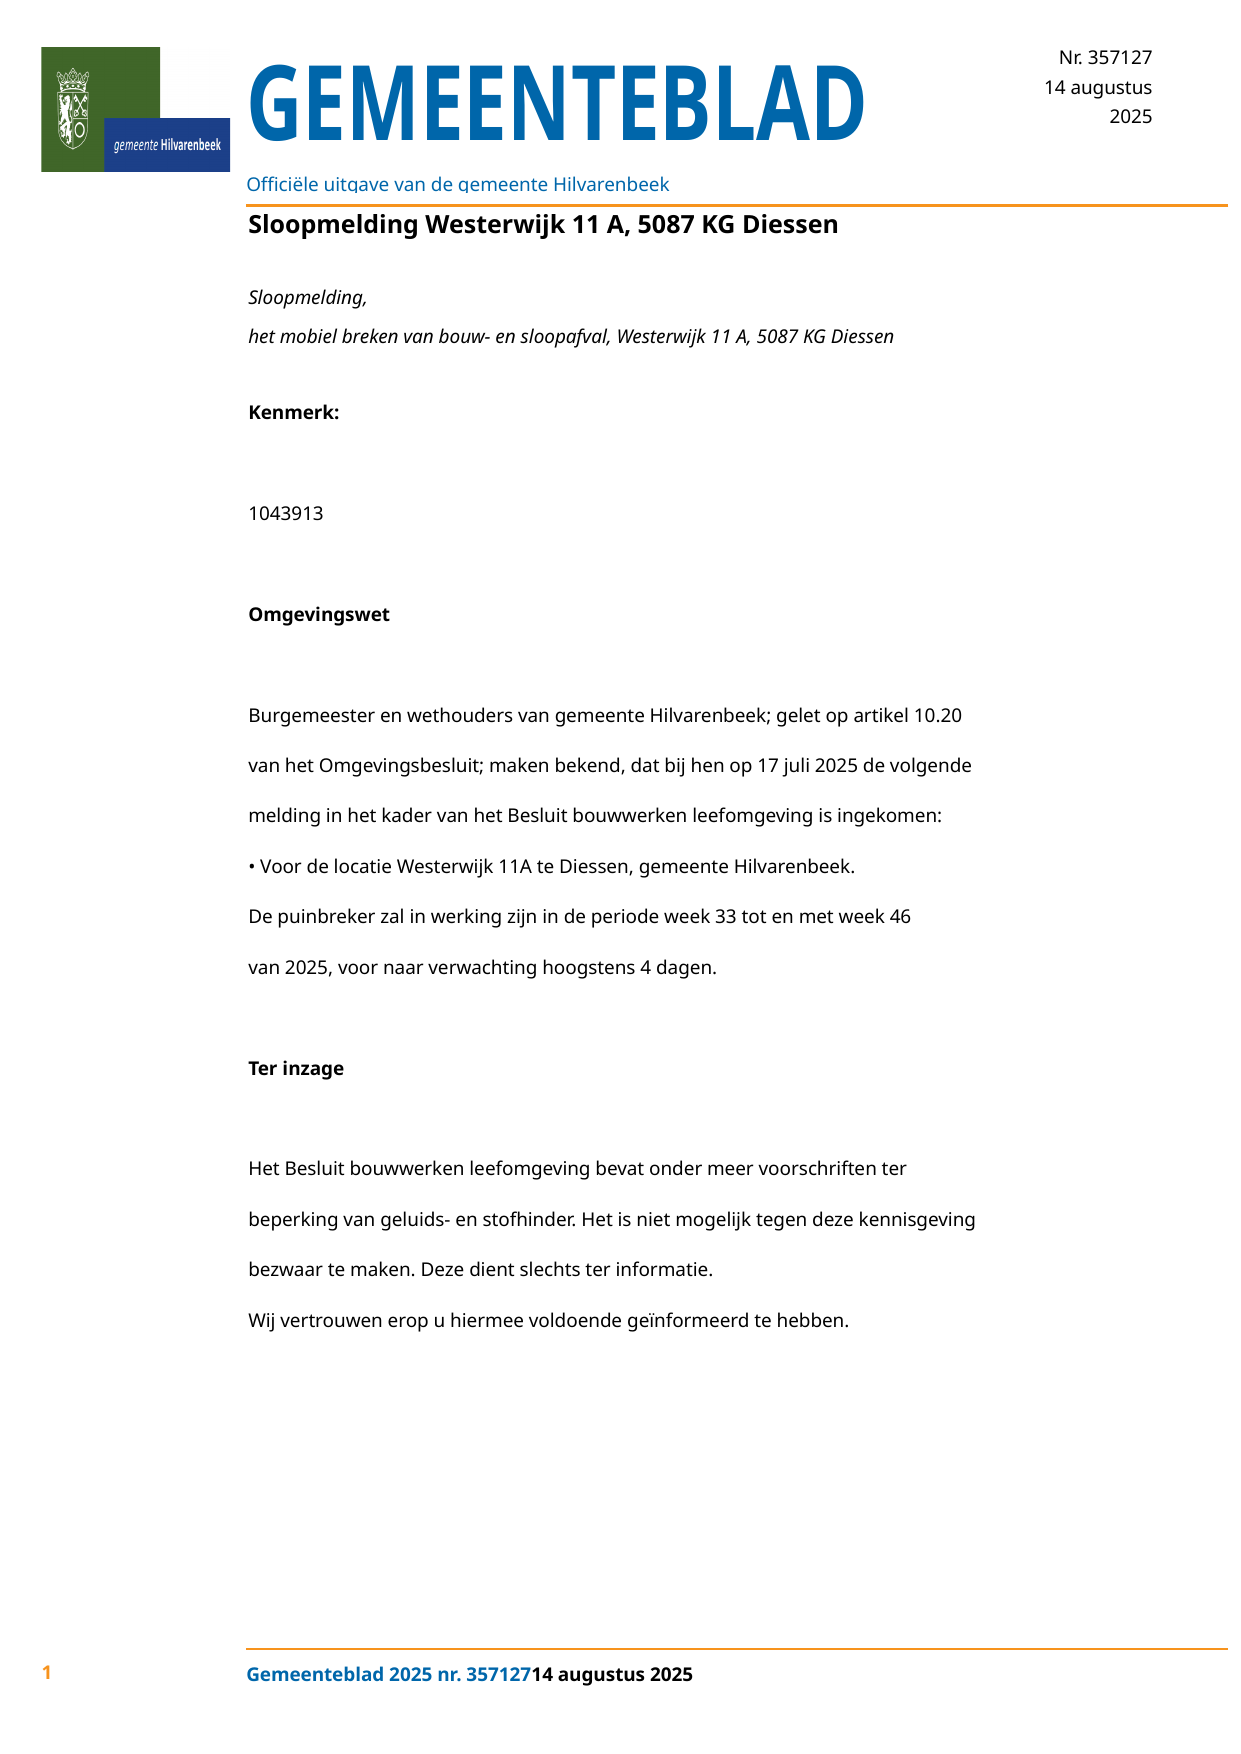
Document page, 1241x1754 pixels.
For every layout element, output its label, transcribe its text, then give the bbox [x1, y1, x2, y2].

text van 2025, voor naar verwachting hoogstens 4 dagen. [248, 954, 1152, 979]
text De puinbreker zal in werking zijn in de periode week 33 tot en met week 46 [248, 903, 1152, 929]
text 1043913 [248, 500, 1152, 526]
text Burgemeester en wethouders van gemeente Hilvarenbeek; gelet op artikel 10.20 [248, 702, 1152, 727]
text Ter inzage [248, 1055, 1152, 1080]
text bezwaar te maken. Deze dient slechts ter informatie. [248, 1256, 1152, 1282]
text van het Omgevingsbesluit; maken bekend, dat bij hen op 17 juli 2025 de volgende [248, 752, 1152, 778]
text Sloopmelding Westerwijk 11 A, 5087 KG Diessen [248, 207, 1152, 241]
text melding in het kader van het Besluit bouwwerken leefomgeving is ingekomen: [248, 803, 1152, 828]
text beperking van geluids- en stofhinder. Het is niet mogelijk tegen deze kennisgeving [248, 1206, 1152, 1232]
text Sloopmelding, [248, 284, 1152, 309]
text Het Besluit bouwwerken leefomgeving bevat onder meer voorschriften ter [248, 1156, 1152, 1181]
text Kenmerk: [248, 399, 1152, 425]
text • Voor de locatie Westerwijk 11A te Diessen, gemeente Hilvarenbeek. [248, 853, 1152, 879]
text het mobiel breken van bouw- en sloopafval, Westerwijk 11 A, 5087 KG Diessen [248, 323, 1152, 349]
picture [41, 47, 231, 172]
text Wij vertrouwen erop u hiermee voldoende geïnformeerd te hebben. [248, 1307, 1152, 1332]
text Omgevingswet [248, 601, 1152, 627]
